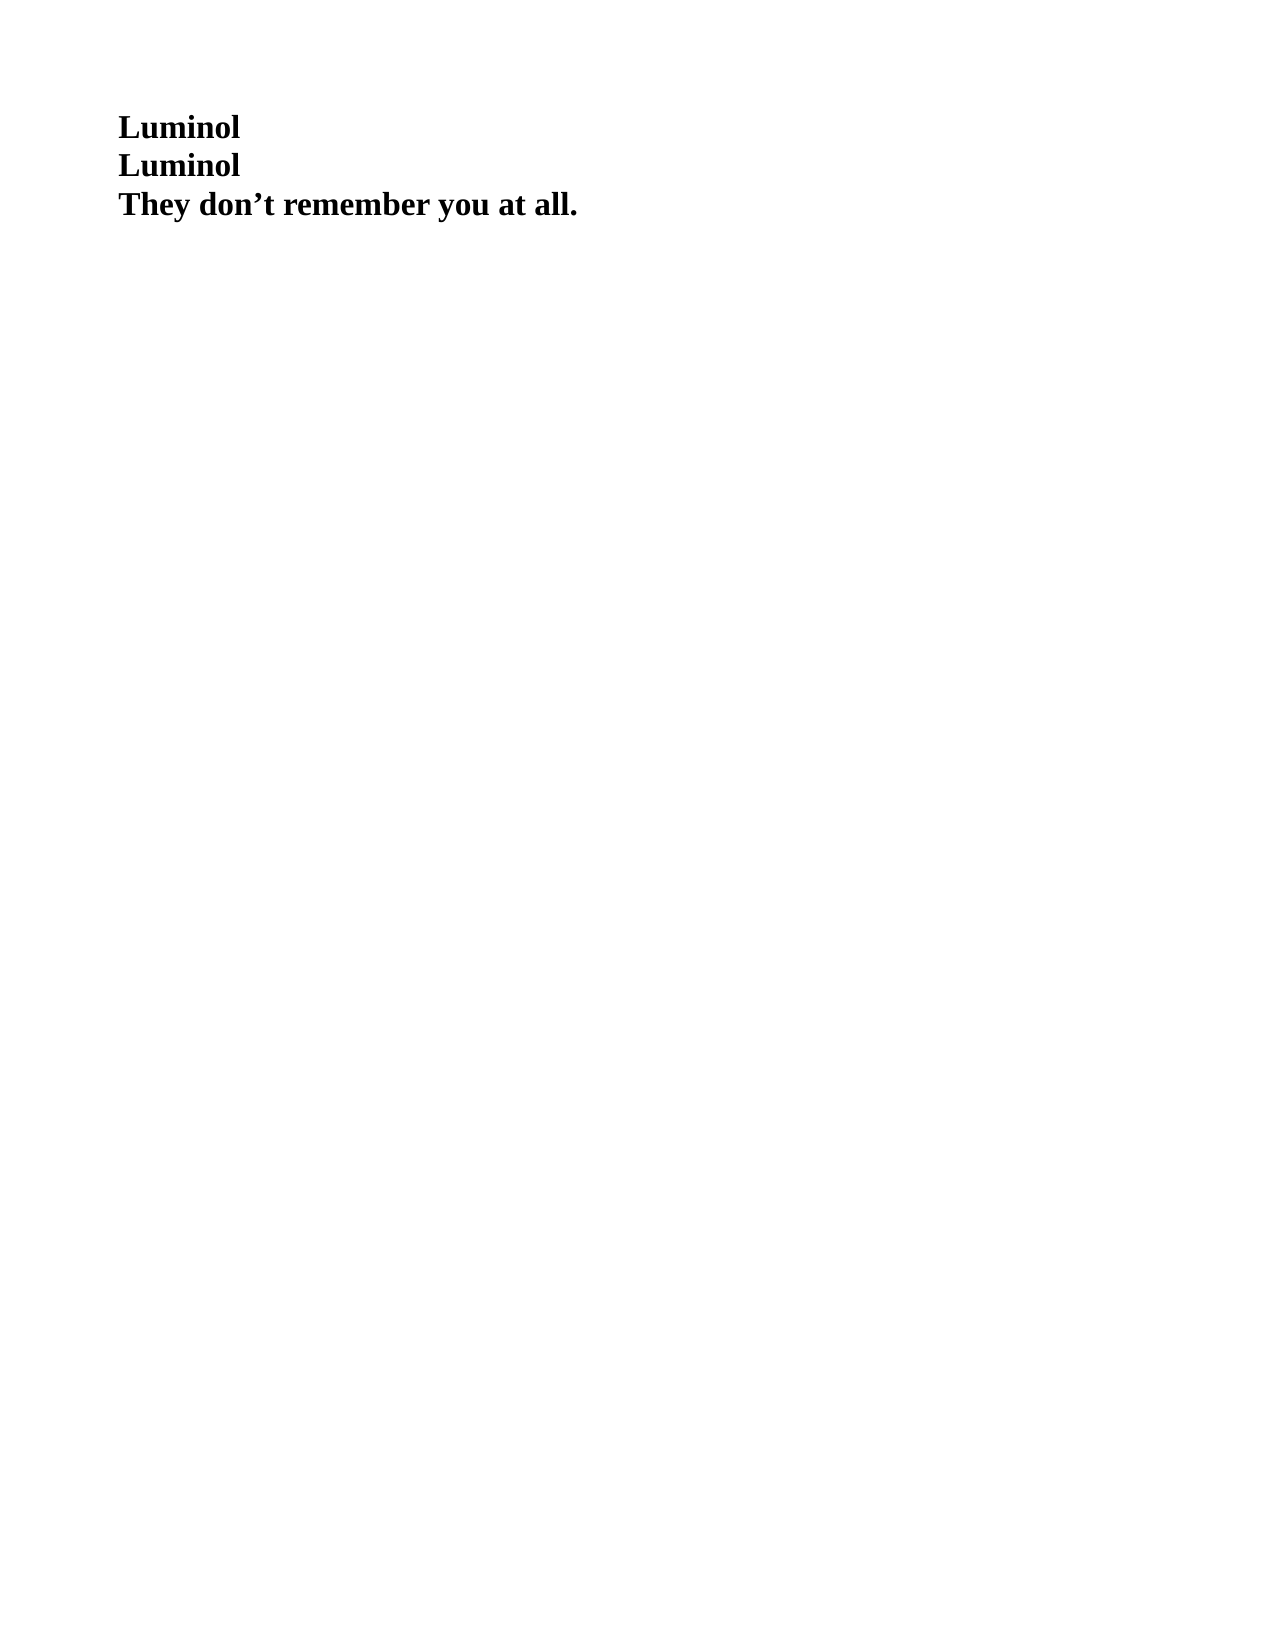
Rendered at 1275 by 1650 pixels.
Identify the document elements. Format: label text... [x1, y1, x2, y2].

text Luminol [118, 107, 1157, 145]
text Luminol [118, 145, 1157, 184]
text They don’t remember you at all. [118, 184, 1157, 222]
